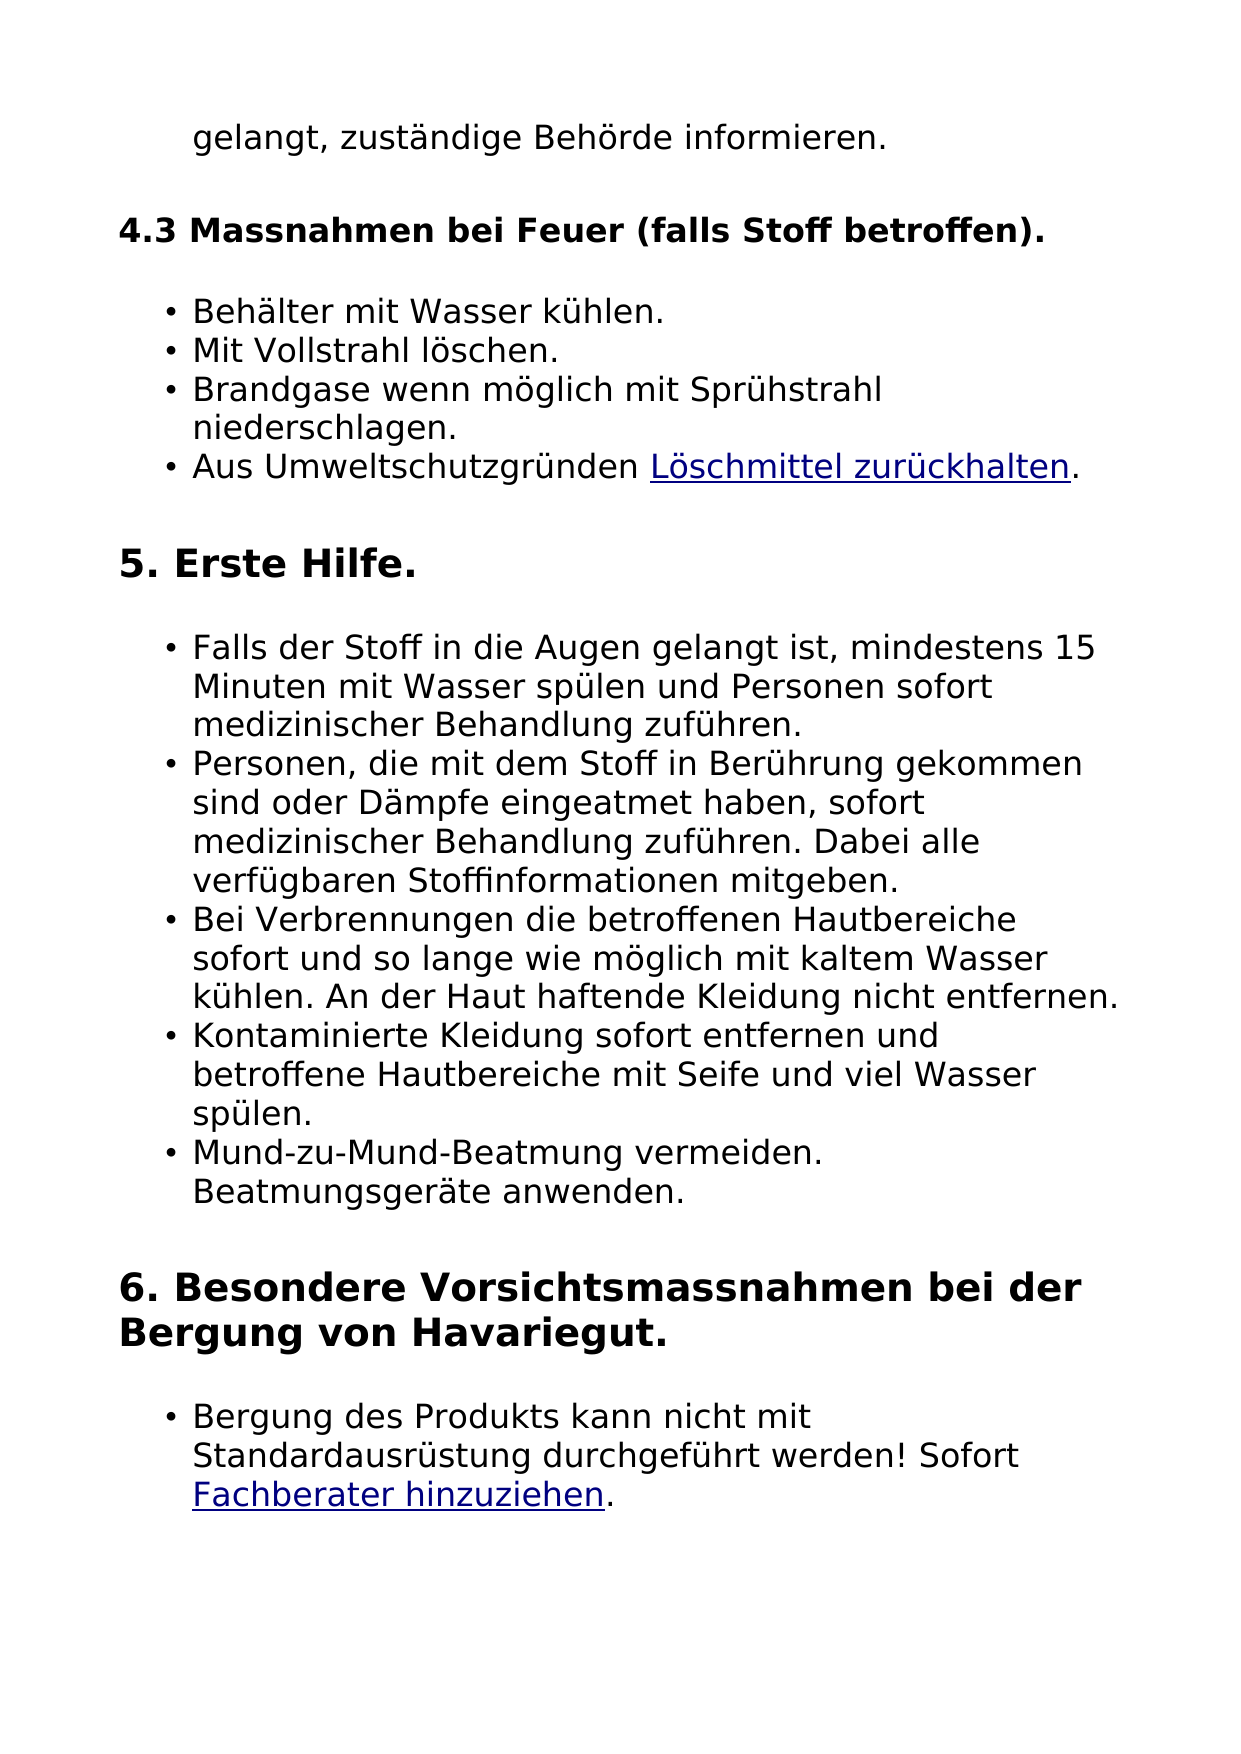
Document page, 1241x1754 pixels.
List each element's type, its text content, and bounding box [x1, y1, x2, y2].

list Bergung des Produkts kann nicht mit Standardausrüstung durchgeführt werden! Sofort Fachberater hinzuziehen. [177, 1398, 1122, 1514]
list Mit Vollstrahl löschen. [177, 331, 1122, 370]
list Brandgase wenn möglich mit Sprühstrahl niederschlagen. [177, 370, 1122, 448]
list Mund-zu-Mund-Beatmung vermeiden. Beatmungsgeräte anwenden. [177, 1133, 1122, 1211]
list Kontaminierte Kleidung sofort entfernen und betroffene Hautbereiche mit Seife und viel Wasser spülen. [177, 1017, 1122, 1133]
subtitle 4.3 Massnahmen bei Feuer (falls Stoff betroffen). [118, 211, 1122, 250]
list Bei Verbrennungen die betroffenen Hautbereiche sofort und so lange wie möglich mit kaltem Wasser kühlen. An der Haut haftende Kleidung nicht entfernen. [177, 900, 1122, 1017]
list Falls der Stoff in die Augen gelangt ist, mindestens 15 Minuten mit Wasser spülen und Personen sofort medizinischer Behandlung zuführen. [177, 628, 1122, 745]
subtitle 6. Besondere Vorsichtsmassnahmen bei der Bergung von Havariegut. [118, 1266, 1122, 1356]
subtitle 5. Erste Hilfe. [118, 541, 1122, 586]
list Aus Umweltschutzgründen Löschmittel zurückhalten. [177, 448, 1122, 487]
list gelangt, zuständige Behörde informieren. [177, 118, 1122, 157]
list Personen, die mit dem Stoff in Berührung gekommen sind oder Dämpfe eingeatmet haben, sofort medizinischer Behandlung zuführen. Dabei alle verfügbaren Stoffinformationen mitgeben. [177, 745, 1122, 900]
list Behälter mit Wasser kühlen. [177, 292, 1122, 331]
